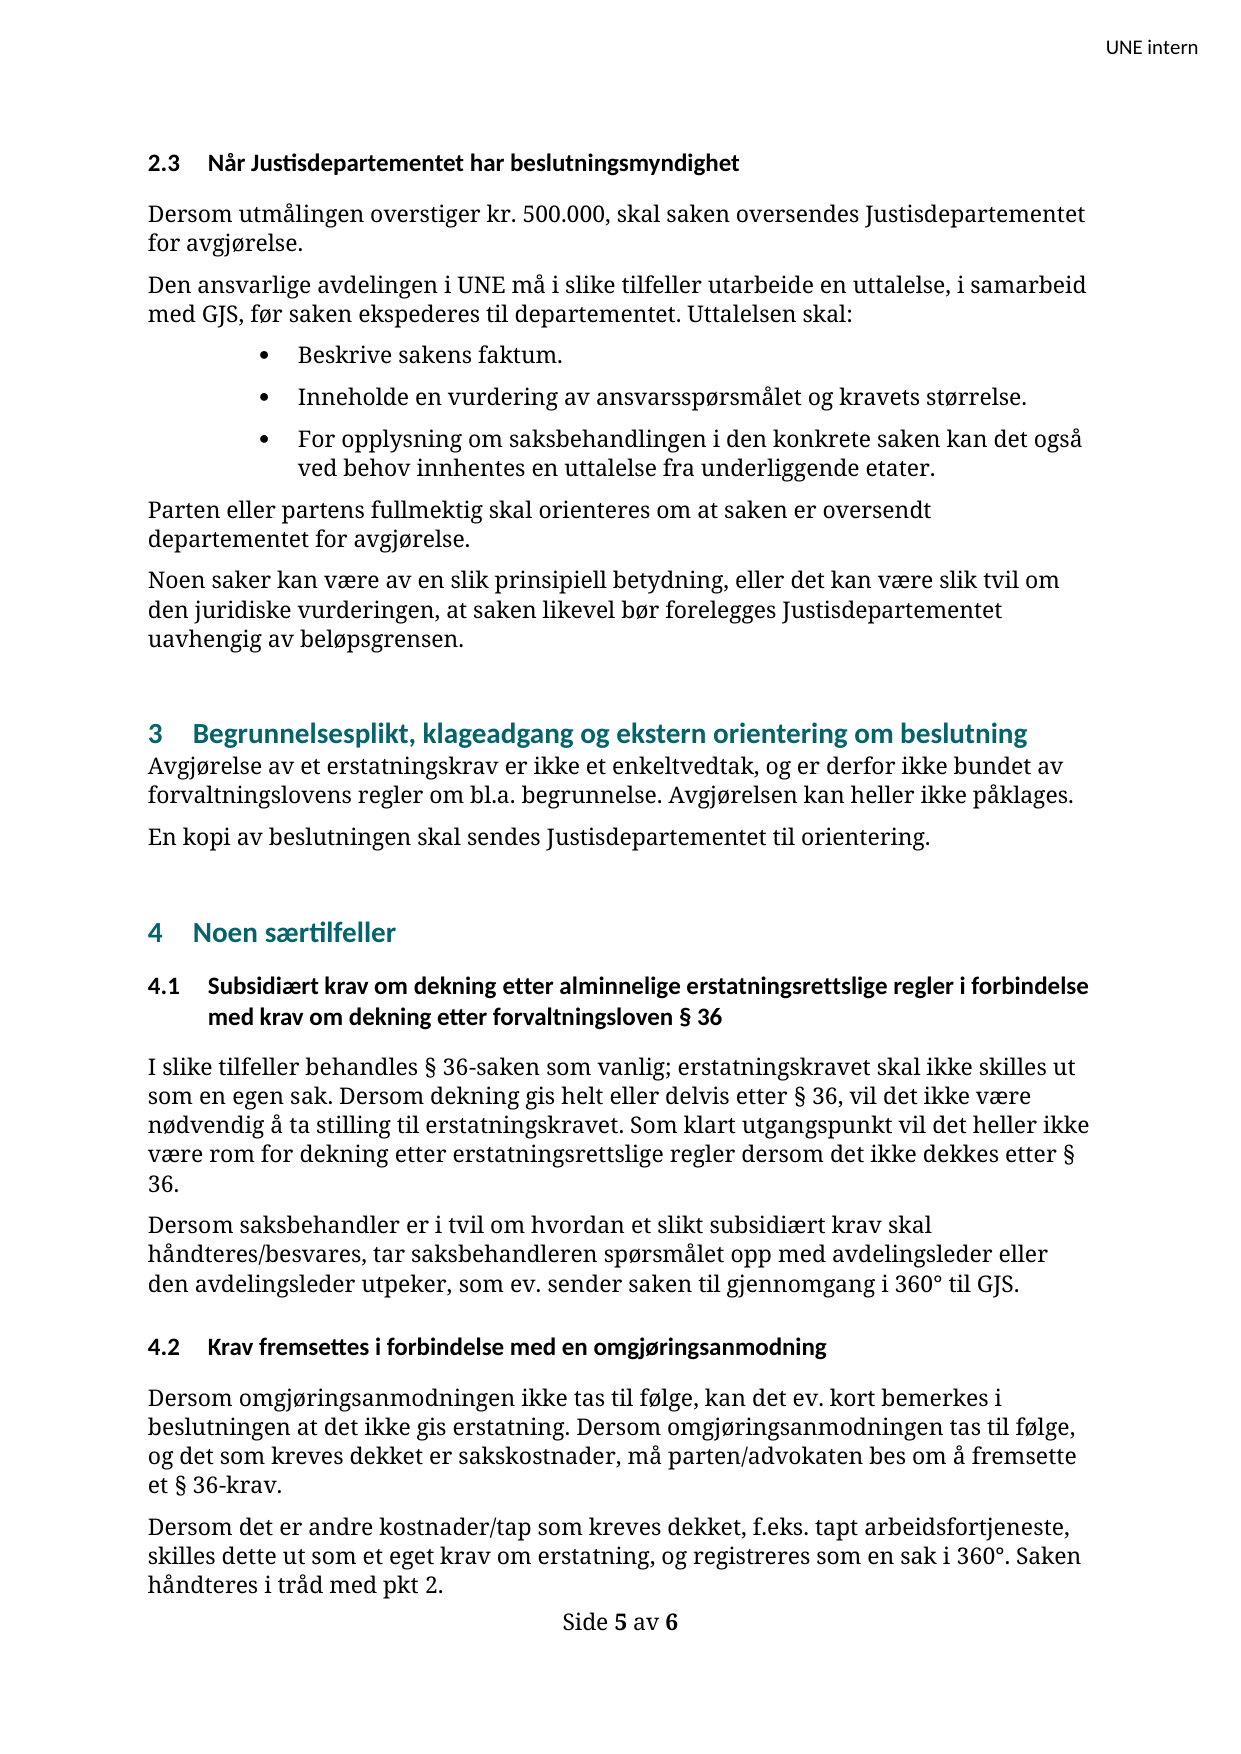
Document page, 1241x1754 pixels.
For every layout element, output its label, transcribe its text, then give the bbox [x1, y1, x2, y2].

text En kopi av beslutningen skal sendes Justisdepartementet til orientering. [148, 822, 1093, 851]
subtitle Når Justisdepartementet har beslutningsmyndighet [148, 148, 1093, 178]
subtitle Krav fremsettes i forbindelse med en omgjøringsanmodning [148, 1331, 1093, 1362]
subtitle Subsidiært krav om dekning etter alminnelige erstatningsrettslige regler i forbindelse med krav om dekning etter forvaltningsloven § 36 [148, 970, 1093, 1031]
subtitle Noen særtilfeller [148, 914, 1093, 949]
text Avgjørelse av et erstatningskrav er ikke et enkeltvedtak, og er derfor ikke bundet av forvaltningslovens regler om bl.a. begrunnelse. Avgjørelsen kan heller ikke påklages. [148, 751, 1093, 809]
text Dersom utmålingen overstiger kr. 500.000, skal saken oversendes Justisdepartementet for avgjørelse. [148, 199, 1093, 257]
text Parten eller partens fullmektig skal orienteres om at saken er oversendt departementet for avgjørelse. [148, 495, 1093, 553]
list Inneholde en vurdering av ansvarsspørsmålet og kravets størrelse. [260, 382, 1093, 411]
text Dersom det er andre kostnader/tap som kreves dekket, f.eks. tapt arbeidsfortjeneste, skilles dette ut som et eget krav om erstatning, og registreres som en sak i 360°. Saken håndteres i tråd med pkt 2. [148, 1512, 1093, 1599]
subtitle Begrunnelsesplikt, klageadgang og ekstern orientering om beslutning [148, 716, 1093, 751]
text Noen saker kan være av en slik prinsipiell betydning, eller det kan være slik tvil om den juridiske vurderingen, at saken likevel bør forelegges Justisdepartementet uavhengig av beløpsgrensen. [148, 566, 1093, 653]
list Beskrive sakens faktum. [260, 341, 1093, 370]
text I slike tilfeller behandles § 36-saken som vanlig; erstatningskravet skal ikke skilles ut som en egen sak. Dersom dekning gis helt eller delvis etter § 36, vil det ikke være nødvendig å ta stilling til erstatningskravet. Som klart utgangspunkt vil det heller ikke være rom for dekning etter erstatningsrettslige regler dersom det ikke dekkes etter § 36. [148, 1052, 1093, 1198]
text Den ansvarlige avdelingen i UNE må i slike tilfeller utarbeide en uttalelse, i samarbeid med GJS, før saken ekspederes til departementet. Uttalelsen skal: [148, 270, 1093, 328]
text Dersom saksbehandler er i tvil om hvordan et slikt subsidiært krav skal håndteres/besvares, tar saksbehandleren spørsmålet opp med avdelingsleder eller den avdelingsleder utpeker, som ev. sender saken til gjennomgang i 360° til GJS. [148, 1210, 1093, 1298]
list For opplysning om saksbehandlingen i den konkrete saken kan det også ved behov innhentes en uttalelse fra underliggende etater. [260, 424, 1093, 482]
text Dersom omgjøringsanmodningen ikke tas til følge, kan det ev. kort bemerkes i beslutningen at det ikke gis erstatning. Dersom omgjøringsanmodningen tas til følge, og det som kreves dekket er sakskostnader, må parten/advokaten bes om å fremsette et § 36-krav. [148, 1383, 1093, 1499]
